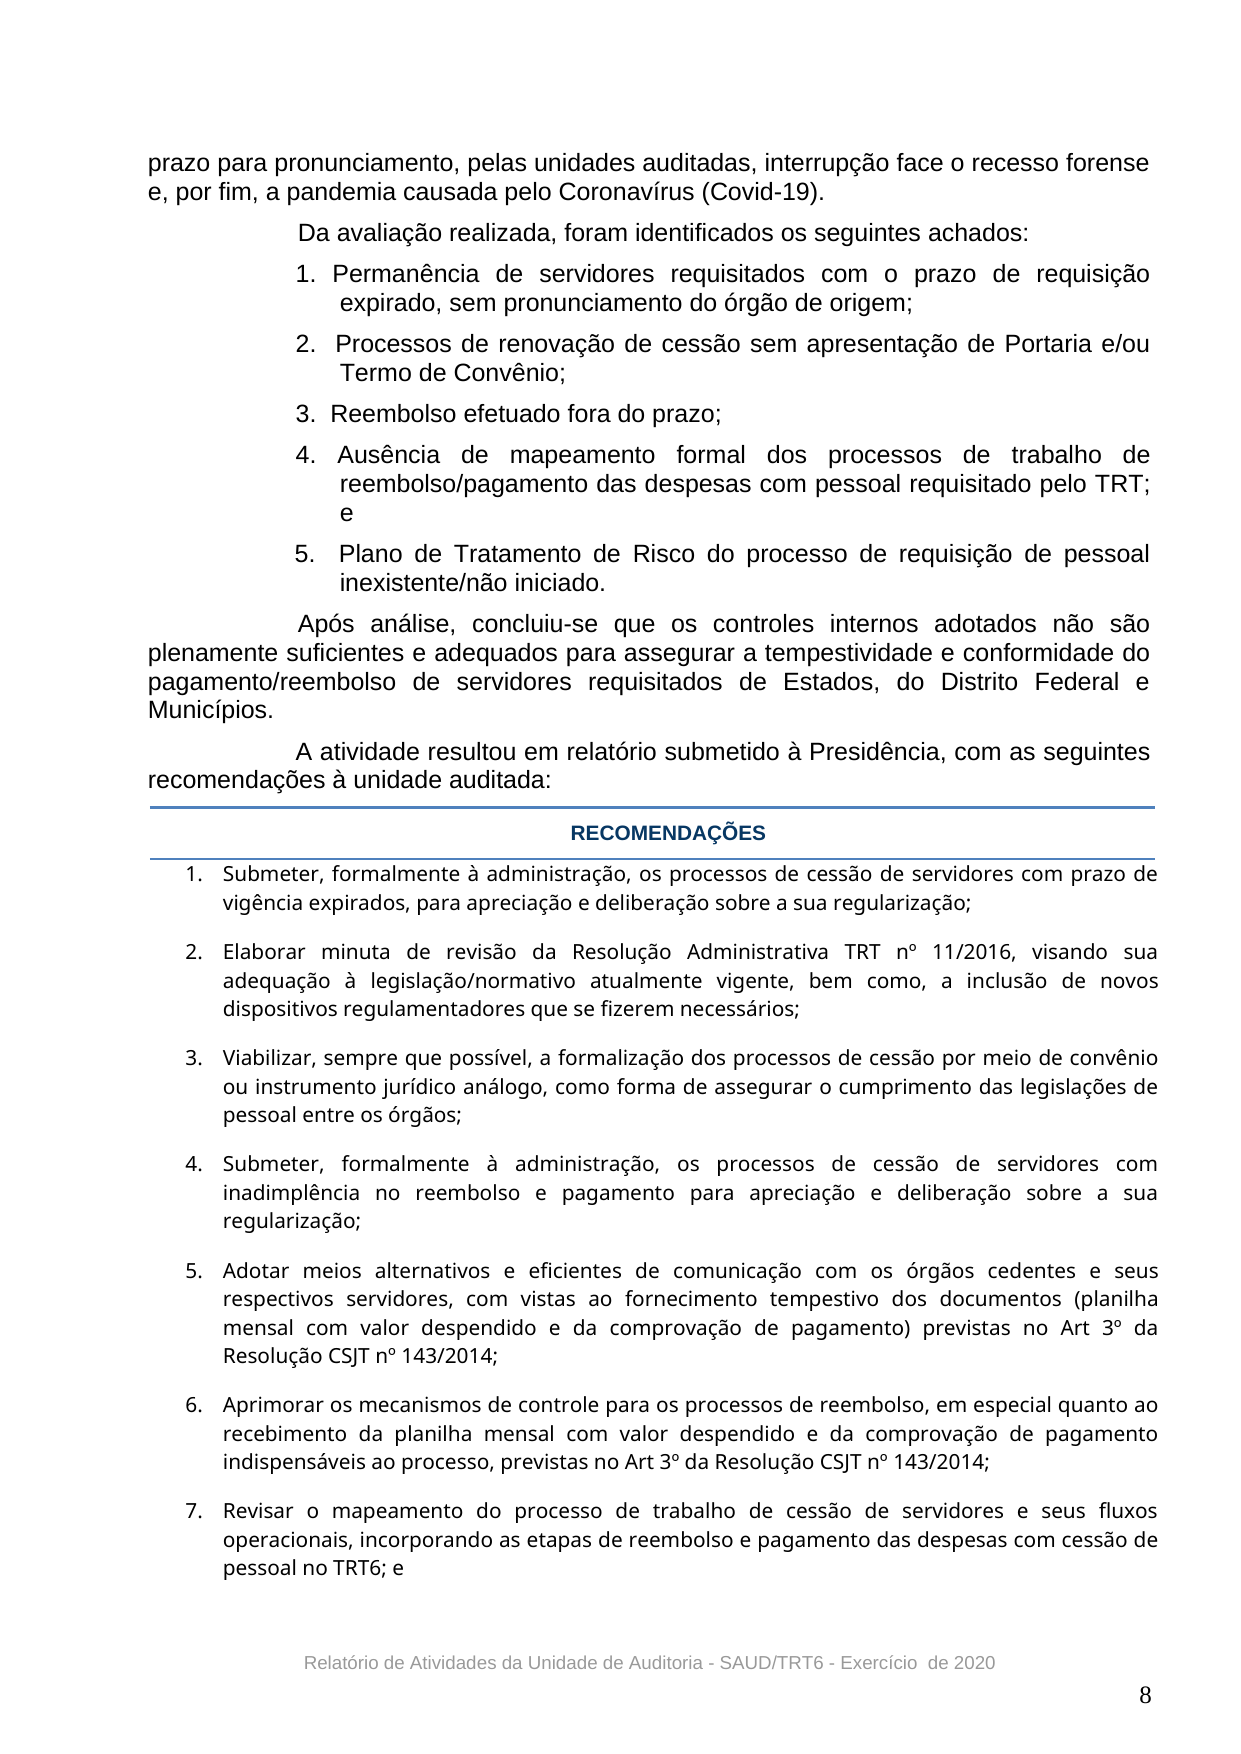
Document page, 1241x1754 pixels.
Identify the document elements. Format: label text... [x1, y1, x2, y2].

text Após análise, concluiu-se que os controles internos adotados não são plenamente suficientes e adequados para assegurar a tempestividade e conformidade do pagamento/reembolso de servidores requisitados de Estados, do Distrito Federal e Municípios. [148, 609, 1152, 724]
list Adotar meios alternativos e eficientes de comunicação com os órgãos cedentes e seus respectivos servidores, com vistas ao fornecimento tempestivo dos documentos (planilha mensal com valor despendido e da comprovação de pagamento) previstas no Art 3º da Resolução CSJT nº 143/2014; [185, 1256, 1159, 1369]
text 3. Reembolso efetuado fora do prazo; [295, 399, 1152, 428]
table_header [150, 809, 181, 857]
text 1. Permanência de servidores requisitados com o prazo de requisição expirado, sem pronunciamento do órgão de origem; [295, 259, 1152, 316]
list Submeter, formalmente à administração, os processos de cessão de servidores com prazo de vigência expirados, para apreciação e deliberação sobre a sua regularização; [185, 859, 1159, 916]
list Aprimorar os mecanismos de controle para os processos de reembolso, em especial quanto ao recebimento da planilha mensal com valor despendido e da comprovação de pagamento indispensáveis ao processo, previstas no Art 3º da Resolução CSJT nº 143/2014; [185, 1390, 1159, 1476]
list Viabilizar, sempre que possível, a formalização dos processos de cessão por meio de convênio ou instrumento jurídico análogo, como forma de assegurar o cumprimento das legislações de pessoal entre os órgãos; [185, 1043, 1159, 1129]
list Revisar o mapeamento do processo de trabalho de cessão de servidores e seus fluxos operacionais, incorporando as etapas de reembolso e pagamento das despesas com cessão de pessoal no TRT6; e [185, 1496, 1159, 1582]
text 4. Ausência de mapeamento formal dos processos de trabalho de reembolso/pagamento das despesas com pessoal requisitado pelo TRT; e [295, 440, 1152, 526]
list Elaborar minuta de revisão da Resolução Administrativa TRT nº 11/2016, visando sua adequação à legislação/normativo atualmente vigente, bem como, a inclusão de novos dispositivos regulamentadores que se fizerem necessários; [185, 937, 1159, 1023]
text 2. Processos de renovação de cessão sem apresentação de Portaria e/ou Termo de Convênio; [295, 329, 1152, 386]
text 5. Plano de Tratamento de Risco do processo de requisição de pessoal inexistente/não iniciado. [294, 539, 1152, 596]
text Da avaliação realizada, foram identificados os seguintes achados: [148, 218, 1152, 246]
table_header RECOMENDAÇÕES [181, 809, 1155, 857]
text A atividade resultou em relatório submetido à Presidência, com as seguintes recomendações à unidade auditada: [148, 736, 1152, 794]
text prazo para pronunciamento, pelas unidades auditadas, interrupção face o recesso forense e, por fim, a pandemia causada pelo Coronavírus (Covid-19). [148, 148, 1152, 205]
list Submeter, formalmente à administração, os processos de cessão de servidores com inadimplência no reembolso e pagamento para apreciação e deliberação sobre a sua regularização; [185, 1149, 1159, 1235]
